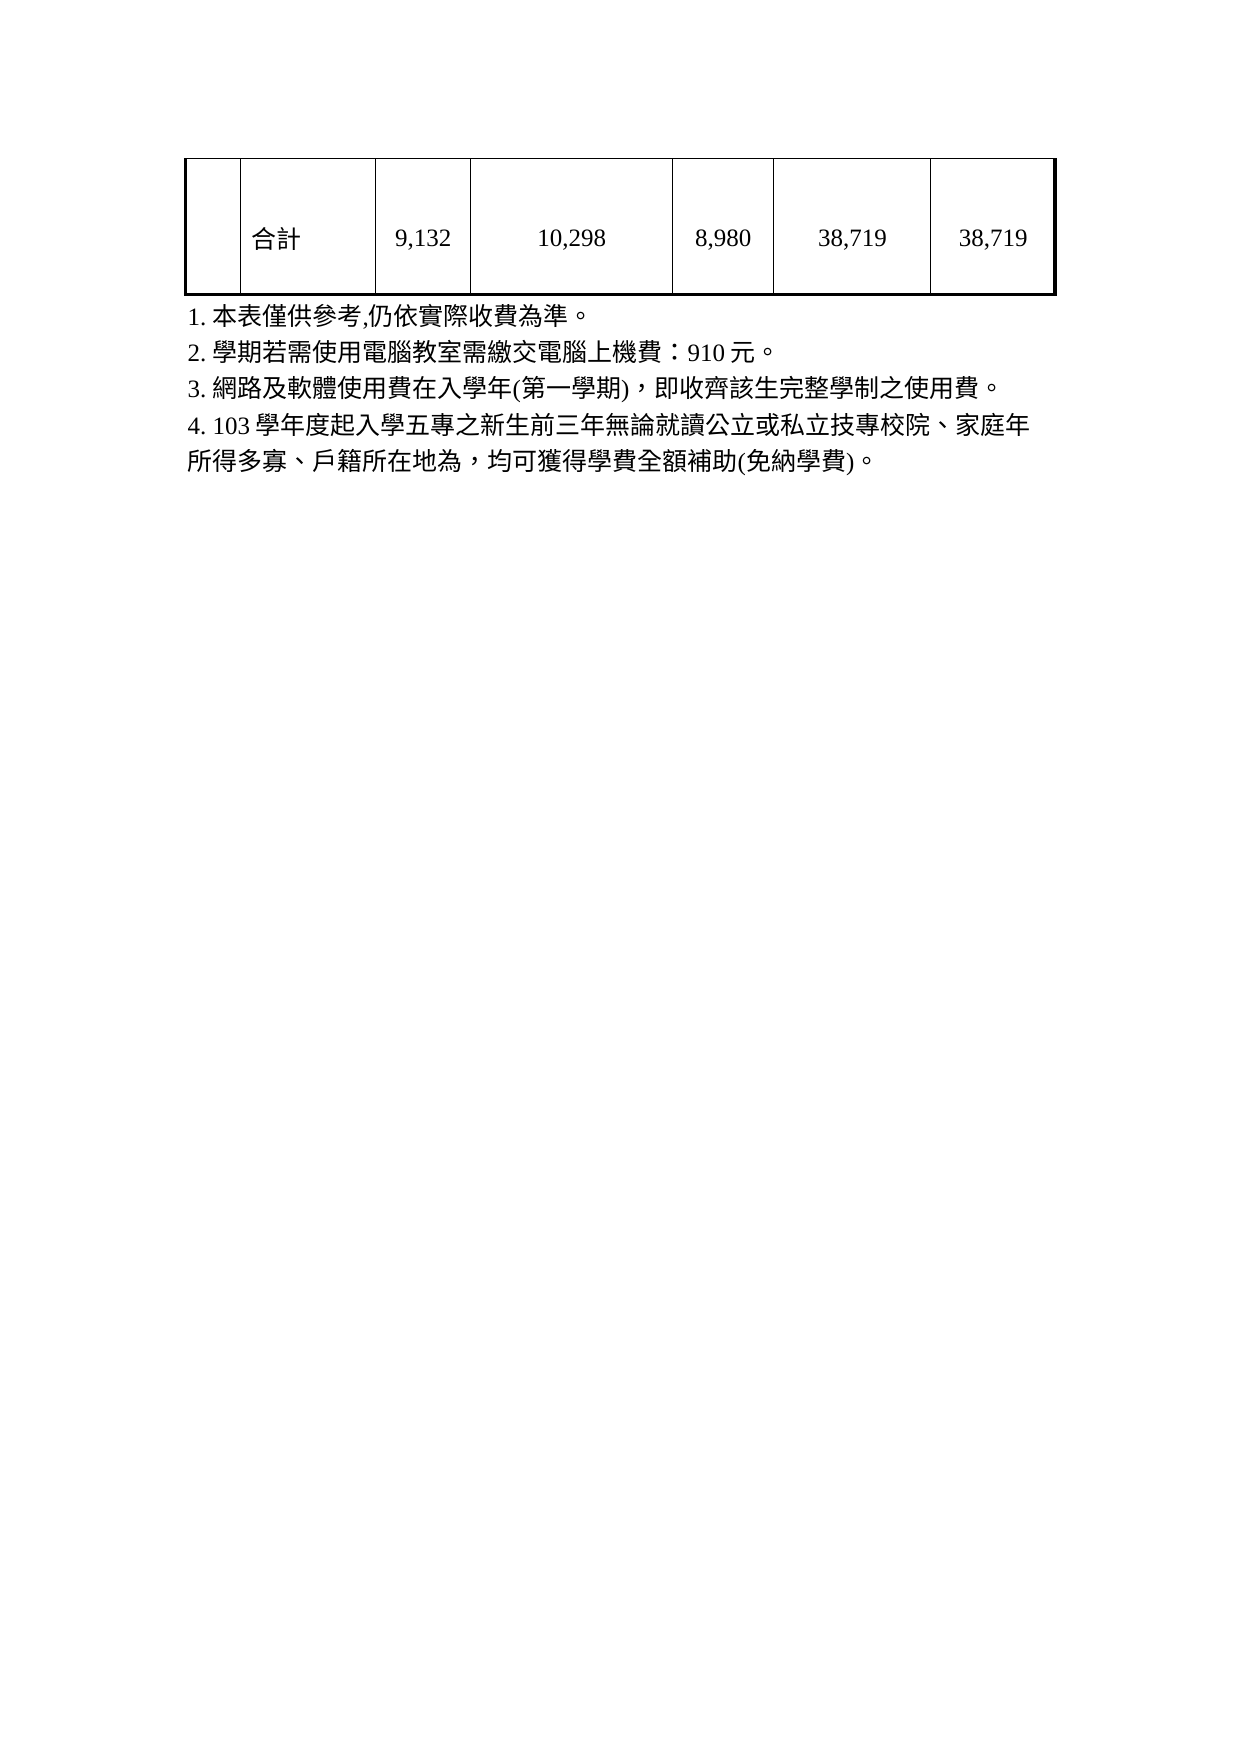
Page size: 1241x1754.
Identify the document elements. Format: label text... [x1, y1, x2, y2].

table_cell 38,719 [774, 159, 930, 293]
text 2. 學期若需使用電腦教室需繳交電腦上機費：910元。 [187, 333, 1053, 369]
table_cell 8,980 [673, 159, 773, 293]
table_cell 10,298 [471, 159, 672, 293]
table_cell 9,132 [376, 159, 470, 293]
table_cell [187, 159, 240, 293]
table_cell 38,719 [931, 159, 1053, 293]
text 1. 本表僅供參考,仍依實際收費為準。 [187, 296, 1053, 333]
text 4. 103學年度起入學五專之新生前三年無論就讀公立或私立技專校院、家庭年所得多寡、戶籍所在地為，均可獲得學費全額補助(免納學費)。 [187, 405, 1053, 478]
table_cell 合計 [241, 159, 375, 293]
text 3. 網路及軟體使用費在入學年(第一學期)，即收齊該生完整學制之使用費。 [187, 369, 1053, 405]
